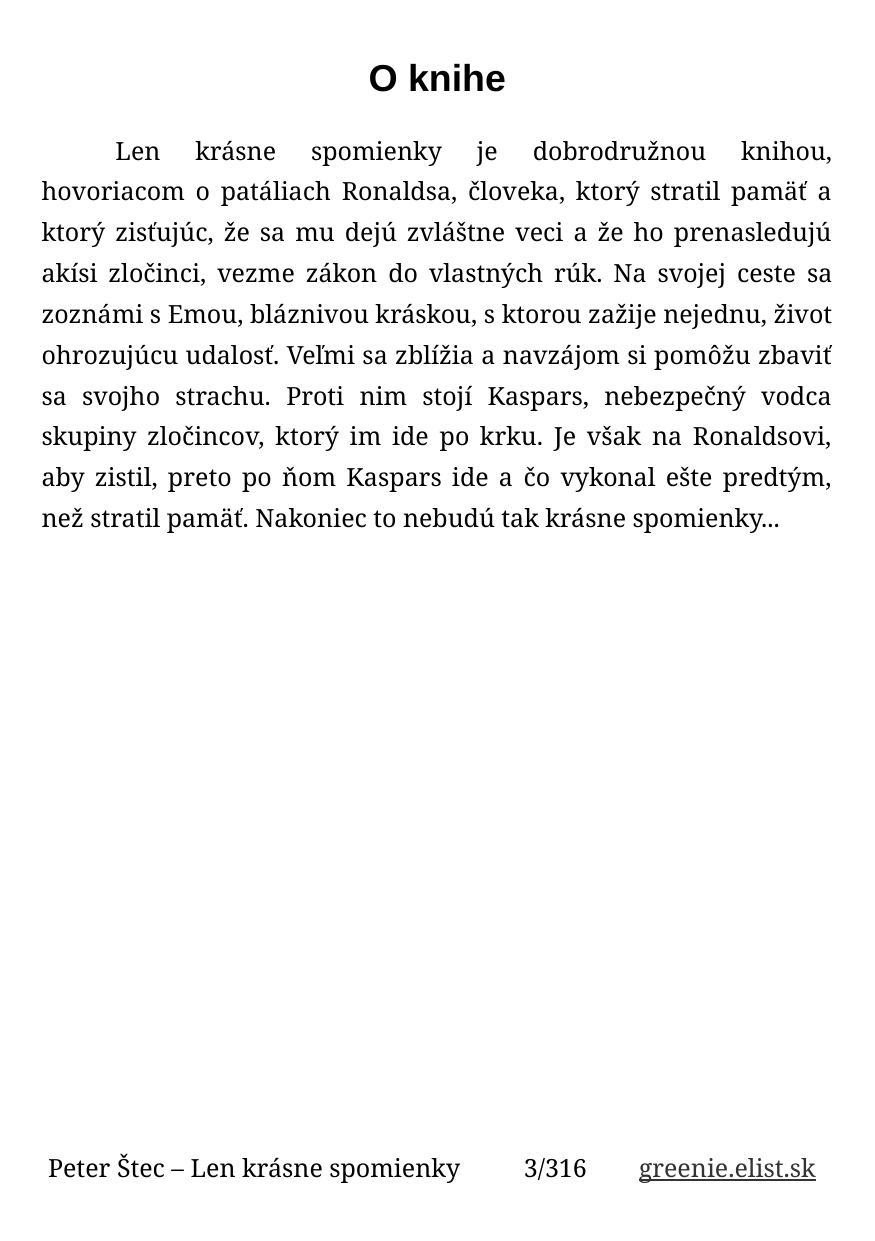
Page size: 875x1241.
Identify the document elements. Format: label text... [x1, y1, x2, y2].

subtitle O knihe [41, 56, 833, 99]
text Len krásne spomienky je dobrodružnou knihou, hovoriacom o patáliach Ronaldsa, človeka, ktorý stratil pamäť a ktorý zisťujúc, že sa mu dejú zvláštne veci a že ho prenasledujú akísi zločinci, vezme zákon do vlastných rúk. Na svojej ceste sa zoznámi s Emou, bláznivou kráskou, s ktorou zažije nejednu, život ohrozujúcu udalosť. Veľmi sa zblížia a navzájom si pomôžu zbaviť sa svojho strachu. Proti nim stojí Kaspars, nebezpečný vodca skupiny zločincov, ktorý im ide po krku. Je však na Ronaldsovi, aby zistil, preto po ňom Kaspars ide a čo vykonal ešte predtým, než stratil pamäť. Nakoniec to nebudú tak krásne spomienky... [41, 133, 833, 535]
